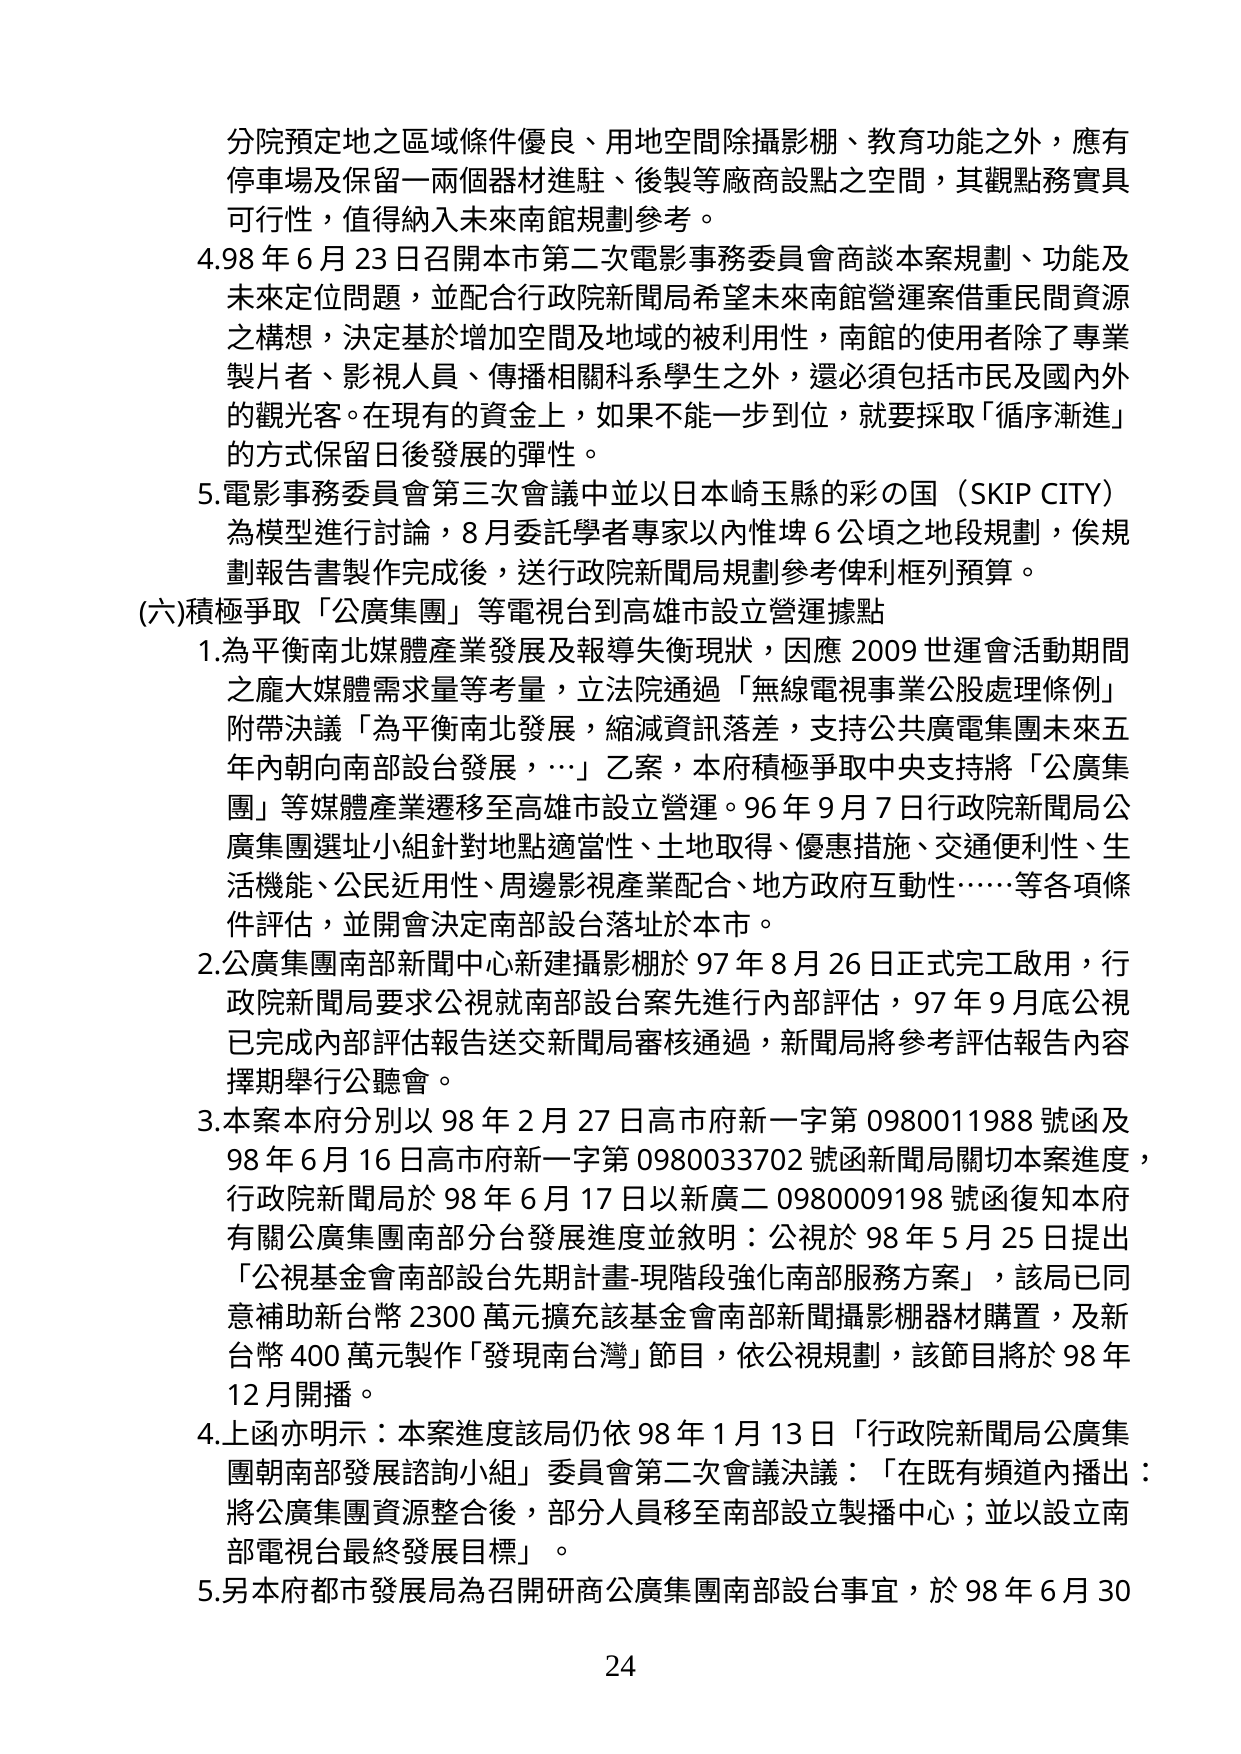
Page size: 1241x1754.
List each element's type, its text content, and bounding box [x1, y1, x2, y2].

text 3.本案本府分別以98年2月27日高市府新一字第0980011988號函及98年6月16日高市府新一字第0980033702號函新聞局關切本案進度，行政院新聞局於98年6月17日以新廣二0980009198號函復知本府有關公廣集團南部分台發展進度並敘明：公視於98年5月25日提出「公視基金會南部設台先期計畫-現階段強化南部服務方案」，該局已同意補助新台幣2300萬元擴充該基金會南部新聞攝影棚器材購置，及新台幣400萬元製作「發現南台灣」節目，依公視規劃，該節目將於98年12月開播。 [197, 1100, 1131, 1413]
text 4.上函亦明示：本案進度該局仍依98年1月13日「行政院新聞局公廣集團朝南部發展諮詢小組」委員會第二次會議決議：「在既有頻道內播出：將公廣集團資源整合後，部分人員移至南部設立製播中心；並以設立南部電視台最終發展目標」。 [197, 1413, 1131, 1570]
text 1.為平衡南北媒體產業發展及報導失衡現狀，因應2009世運會活動期間之龐大媒體需求量等考量，立法院通過「無線電視事業公股處理條例」附帶決議「為平衡南北發展，縮減資訊落差，支持公共廣電集團未來五年內朝向南部設台發展，…」乙案，本府積極爭取中央支持將「公廣集團」等媒體產業遷移至高雄市設立營運。96年9月7日行政院新聞局公廣集團選址小組針對地點適當性、土地取得、優惠措施、交通便利性、生活機能、公民近用性、周邊影視產業配合、地方政府互動性……等各項條件評估，並開會決定南部設台落址於本市。 [197, 630, 1131, 943]
text (六)積極爭取「公廣集團」等電視台到高雄市設立營運據點 [138, 591, 1131, 630]
text 5.電影事務委員會第三次會議中並以日本崎玉縣的彩の国（SKIP CITY）為模型進行討論，8月委託學者專家以內惟埤6公頃之地段規劃，俟規劃報告書製作完成後，送行政院新聞局規劃參考俾利框列預算。 [197, 473, 1131, 591]
text 分院預定地之區域條件優良、用地空間除攝影棚、教育功能之外，應有停車場及保留一兩個器材進駐、後製等廠商設點之空間，其觀點務實具可行性，值得納入未來南館規劃參考。 [197, 121, 1131, 238]
text 4.98年6月23日召開本市第二次電影事務委員會商談本案規劃、功能及未來定位問題，並配合行政院新聞局希望未來南館營運案借重民間資源之構想，決定基於增加空間及地域的被利用性，南館的使用者除了專業製片者、影視人員、傳播相關科系學生之外，還必須包括市民及國內外的觀光客。在現有的資金上，如果不能一步到位，就要採取「循序漸進」的方式保留日後發展的彈性。 [197, 238, 1131, 473]
text 2.公廣集團南部新聞中心新建攝影棚於97年8月26日正式完工啟用，行政院新聞局要求公視就南部設台案先進行內部評估，97年9月底公視已完成內部評估報告送交新聞局審核通過，新聞局將參考評估報告內容擇期舉行公聽會。 [197, 943, 1131, 1100]
text 5.另本府都市發展局為召開研商公廣集團南部設台事宜，於98年6月30日星期二下午14時30分於該局記者招待室舉行，由盧局長維屏主持，並邀請行政院新聞局、公視及新聞處代表出席。會中盧局長表示，台鋁舊廠仍依原先計畫提供給公廣集團南部設台不變，有鑑於行政院新聞局內部仍針對本案進行評估政策尚未明朗，擬先就台鋁廠房屋頂修繕整頓，未來將優先提供南部設台使用。 [197, 1570, 1131, 1609]
